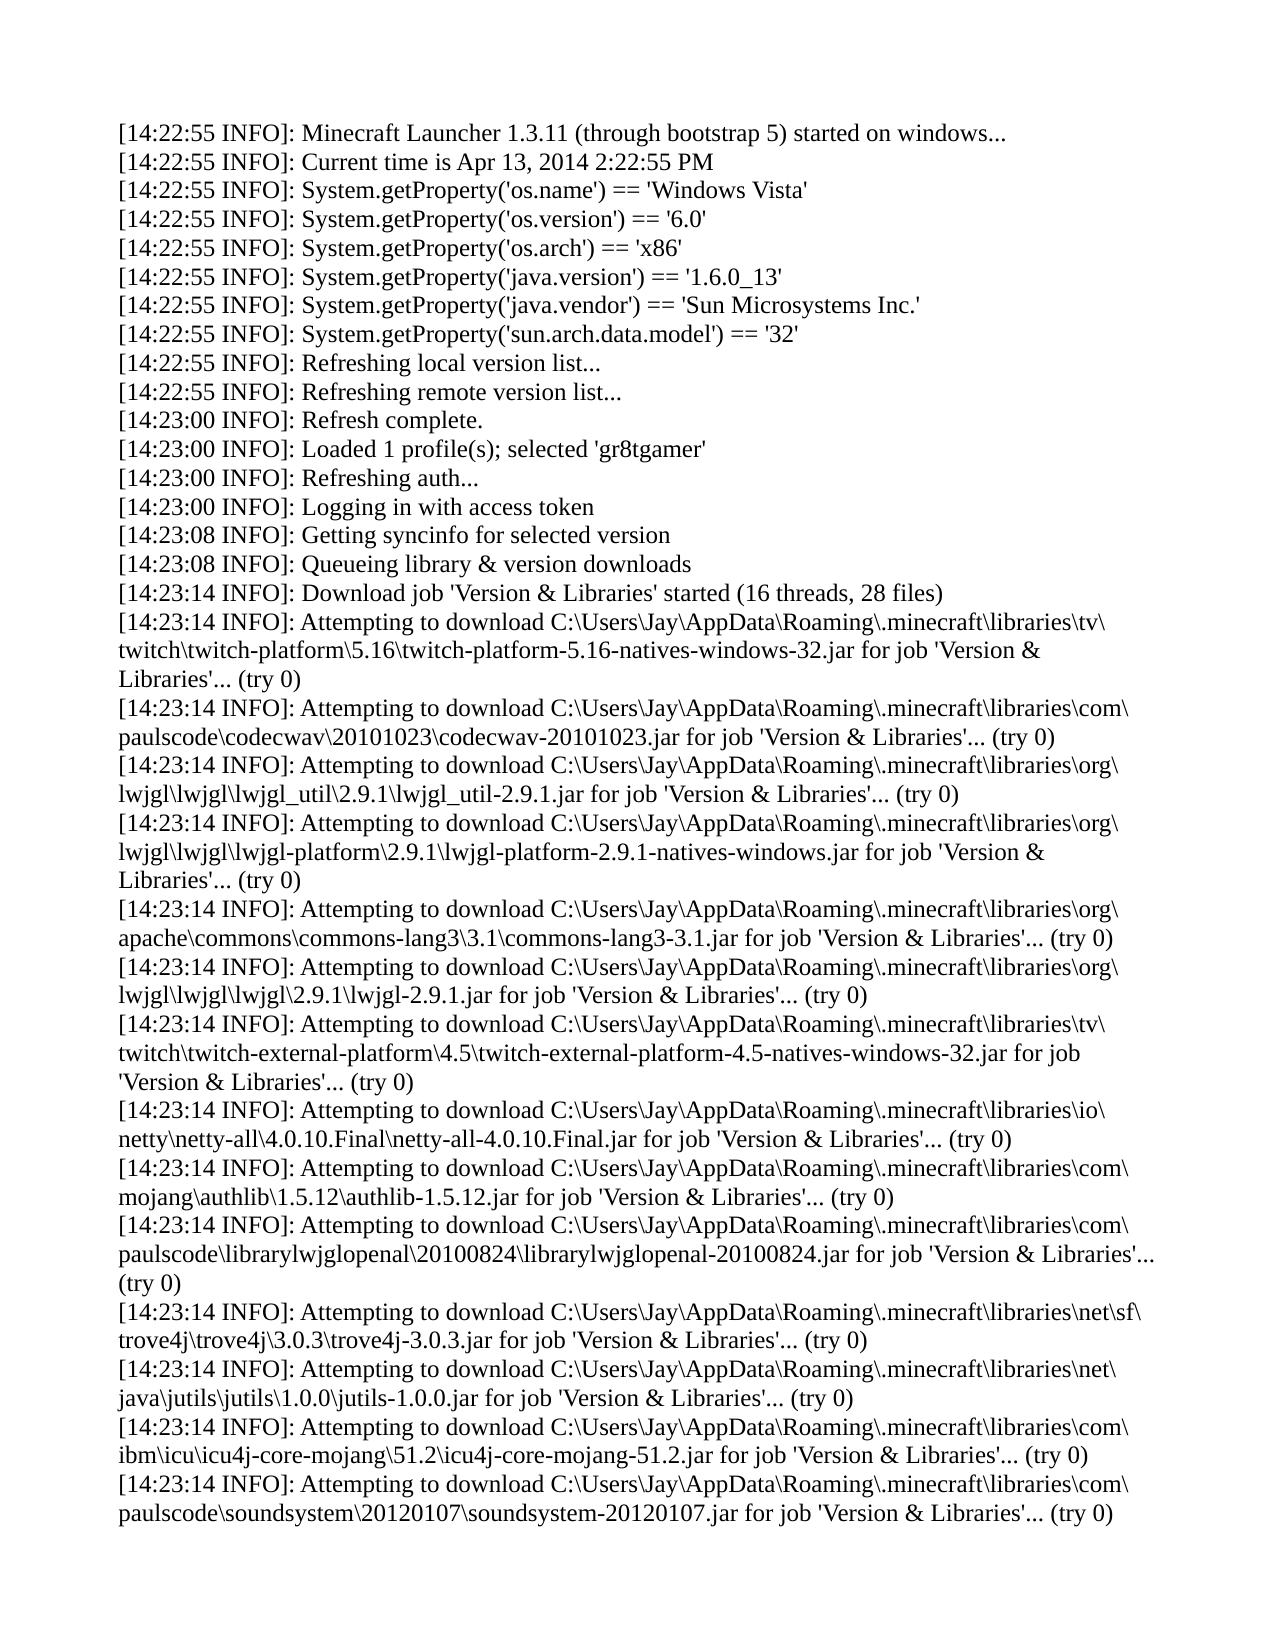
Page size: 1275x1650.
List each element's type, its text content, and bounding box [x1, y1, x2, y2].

text [14:22:55 INFO]: System.getProperty('os.arch') == 'x86' [118, 233, 1157, 262]
text [14:22:55 INFO]: System.getProperty('os.version') == '6.0' [118, 204, 1157, 233]
text [14:23:14 INFO]: Attempting to download C:\Users\Jay\AppData\Roaming\.minecraft\libraries\com\mojang\authlib\1.5.12\authlib-1.5.12.jar for job 'Version & Libraries'... (try 0) [118, 1153, 1157, 1211]
text [14:22:55 INFO]: Current time is Apr 13, 2014 2:22:55 PM [118, 147, 1157, 176]
text [14:22:55 INFO]: System.getProperty('java.vendor') == 'Sun Microsystems Inc.' [118, 291, 1157, 319]
text [14:22:55 INFO]: System.getProperty('java.version') == '1.6.0_13' [118, 262, 1157, 291]
text [14:23:14 INFO]: Attempting to download C:\Users\Jay\AppData\Roaming\.minecraft\libraries\com\paulscode\soundsystem\20120107\soundsystem-20120107.jar for job 'Version & Libraries'... (try 0) [118, 1469, 1157, 1527]
text [14:23:08 INFO]: Getting syncinfo for selected version [118, 521, 1157, 549]
text [14:23:00 INFO]: Refreshing auth... [118, 463, 1157, 492]
text [14:23:08 INFO]: Queueing library & version downloads [118, 549, 1157, 578]
text [14:23:14 INFO]: Attempting to download C:\Users\Jay\AppData\Roaming\.minecraft\libraries\com\paulscode\librarylwjglopenal\20100824\librarylwjglopenal-20100824.jar for job 'Version & Libraries'... (try 0) [118, 1211, 1157, 1297]
text [14:23:14 INFO]: Attempting to download C:\Users\Jay\AppData\Roaming\.minecraft\libraries\com\ibm\icu\icu4j-core-mojang\51.2\icu4j-core-mojang-51.2.jar for job 'Version & Libraries'... (try 0) [118, 1412, 1157, 1469]
text [14:22:55 INFO]: Refreshing local version list... [118, 348, 1157, 377]
text [14:23:14 INFO]: Attempting to download C:\Users\Jay\AppData\Roaming\.minecraft\libraries\net\sf\trove4j\trove4j\3.0.3\trove4j-3.0.3.jar for job 'Version & Libraries'... (try 0) [118, 1297, 1157, 1354]
text [14:23:14 INFO]: Download job 'Version & Libraries' started (16 threads, 28 files) [118, 578, 1157, 607]
text [14:23:14 INFO]: Attempting to download C:\Users\Jay\AppData\Roaming\.minecraft\libraries\org\lwjgl\lwjgl\lwjgl_util\2.9.1\lwjgl_util-2.9.1.jar for job 'Version & Libraries'... (try 0) [118, 751, 1157, 808]
text [14:23:00 INFO]: Logging in with access token [118, 492, 1157, 521]
text [14:23:14 INFO]: Attempting to download C:\Users\Jay\AppData\Roaming\.minecraft\libraries\org\lwjgl\lwjgl\lwjgl-platform\2.9.1\lwjgl-platform-2.9.1-natives-windows.jar for job 'Version & Libraries'... (try 0) [118, 808, 1157, 894]
text [14:23:14 INFO]: Attempting to download C:\Users\Jay\AppData\Roaming\.minecraft\libraries\io\netty\netty-all\4.0.10.Final\netty-all-4.0.10.Final.jar for job 'Version & Libraries'... (try 0) [118, 1096, 1157, 1153]
text [14:23:14 INFO]: Attempting to download C:\Users\Jay\AppData\Roaming\.minecraft\libraries\net\java\jutils\jutils\1.0.0\jutils-1.0.0.jar for job 'Version & Libraries'... (try 0) [118, 1354, 1157, 1412]
text [14:23:00 INFO]: Refresh complete. [118, 406, 1157, 434]
text [14:23:00 INFO]: Loaded 1 profile(s); selected 'gr8tgamer' [118, 434, 1157, 463]
text [14:23:14 INFO]: Attempting to download C:\Users\Jay\AppData\Roaming\.minecraft\libraries\org\apache\commons\commons-lang3\3.1\commons-lang3-3.1.jar for job 'Version & Libraries'... (try 0) [118, 894, 1157, 952]
text [14:22:55 INFO]: System.getProperty('os.name') == 'Windows Vista' [118, 176, 1157, 204]
text [14:23:14 INFO]: Attempting to download C:\Users\Jay\AppData\Roaming\.minecraft\libraries\org\lwjgl\lwjgl\lwjgl\2.9.1\lwjgl-2.9.1.jar for job 'Version & Libraries'... (try 0) [118, 952, 1157, 1009]
text [14:22:55 INFO]: Minecraft Launcher 1.3.11 (through bootstrap 5) started on windows... [118, 118, 1157, 147]
text [14:23:14 INFO]: Attempting to download C:\Users\Jay\AppData\Roaming\.minecraft\libraries\com\paulscode\codecwav\20101023\codecwav-20101023.jar for job 'Version & Libraries'... (try 0) [118, 693, 1157, 751]
text [14:23:14 INFO]: Attempting to download C:\Users\Jay\AppData\Roaming\.minecraft\libraries\tv\twitch\twitch-external-platform\4.5\twitch-external-platform-4.5-natives-windows-32.jar for job 'Version & Libraries'... (try 0) [118, 1009, 1157, 1096]
text [14:23:14 INFO]: Attempting to download C:\Users\Jay\AppData\Roaming\.minecraft\libraries\tv\twitch\twitch-platform\5.16\twitch-platform-5.16-natives-windows-32.jar for job 'Version & Libraries'... (try 0) [118, 607, 1157, 693]
text [14:22:55 INFO]: System.getProperty('sun.arch.data.model') == '32' [118, 319, 1157, 348]
text [14:22:55 INFO]: Refreshing remote version list... [118, 377, 1157, 406]
